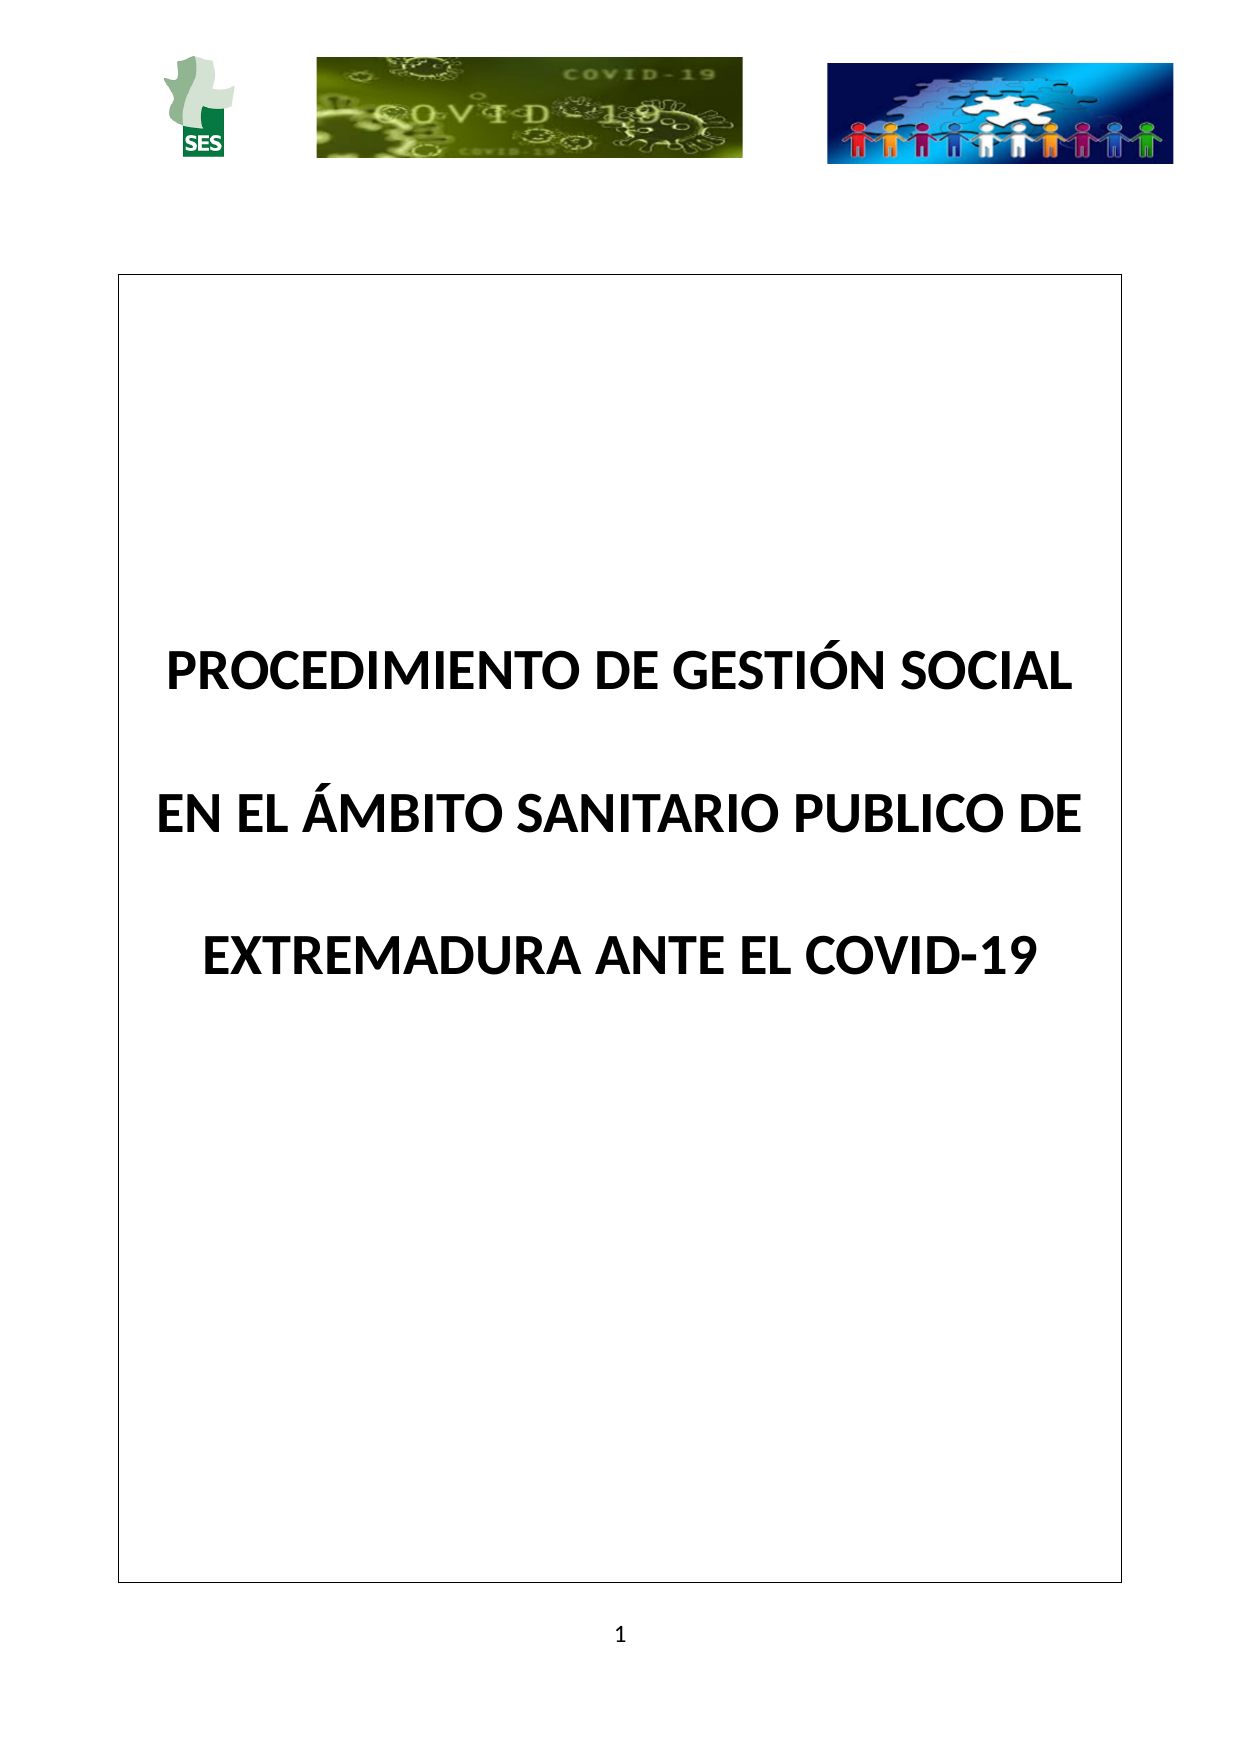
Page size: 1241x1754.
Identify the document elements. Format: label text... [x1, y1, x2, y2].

text PROCEDIMIENTO DE GESTIÓN SOCIAL EN EL ÁMBITO SANITARIO PUBLICO DE EXTREMADURA ANTE EL COVID-19 [119, 630, 1121, 989]
